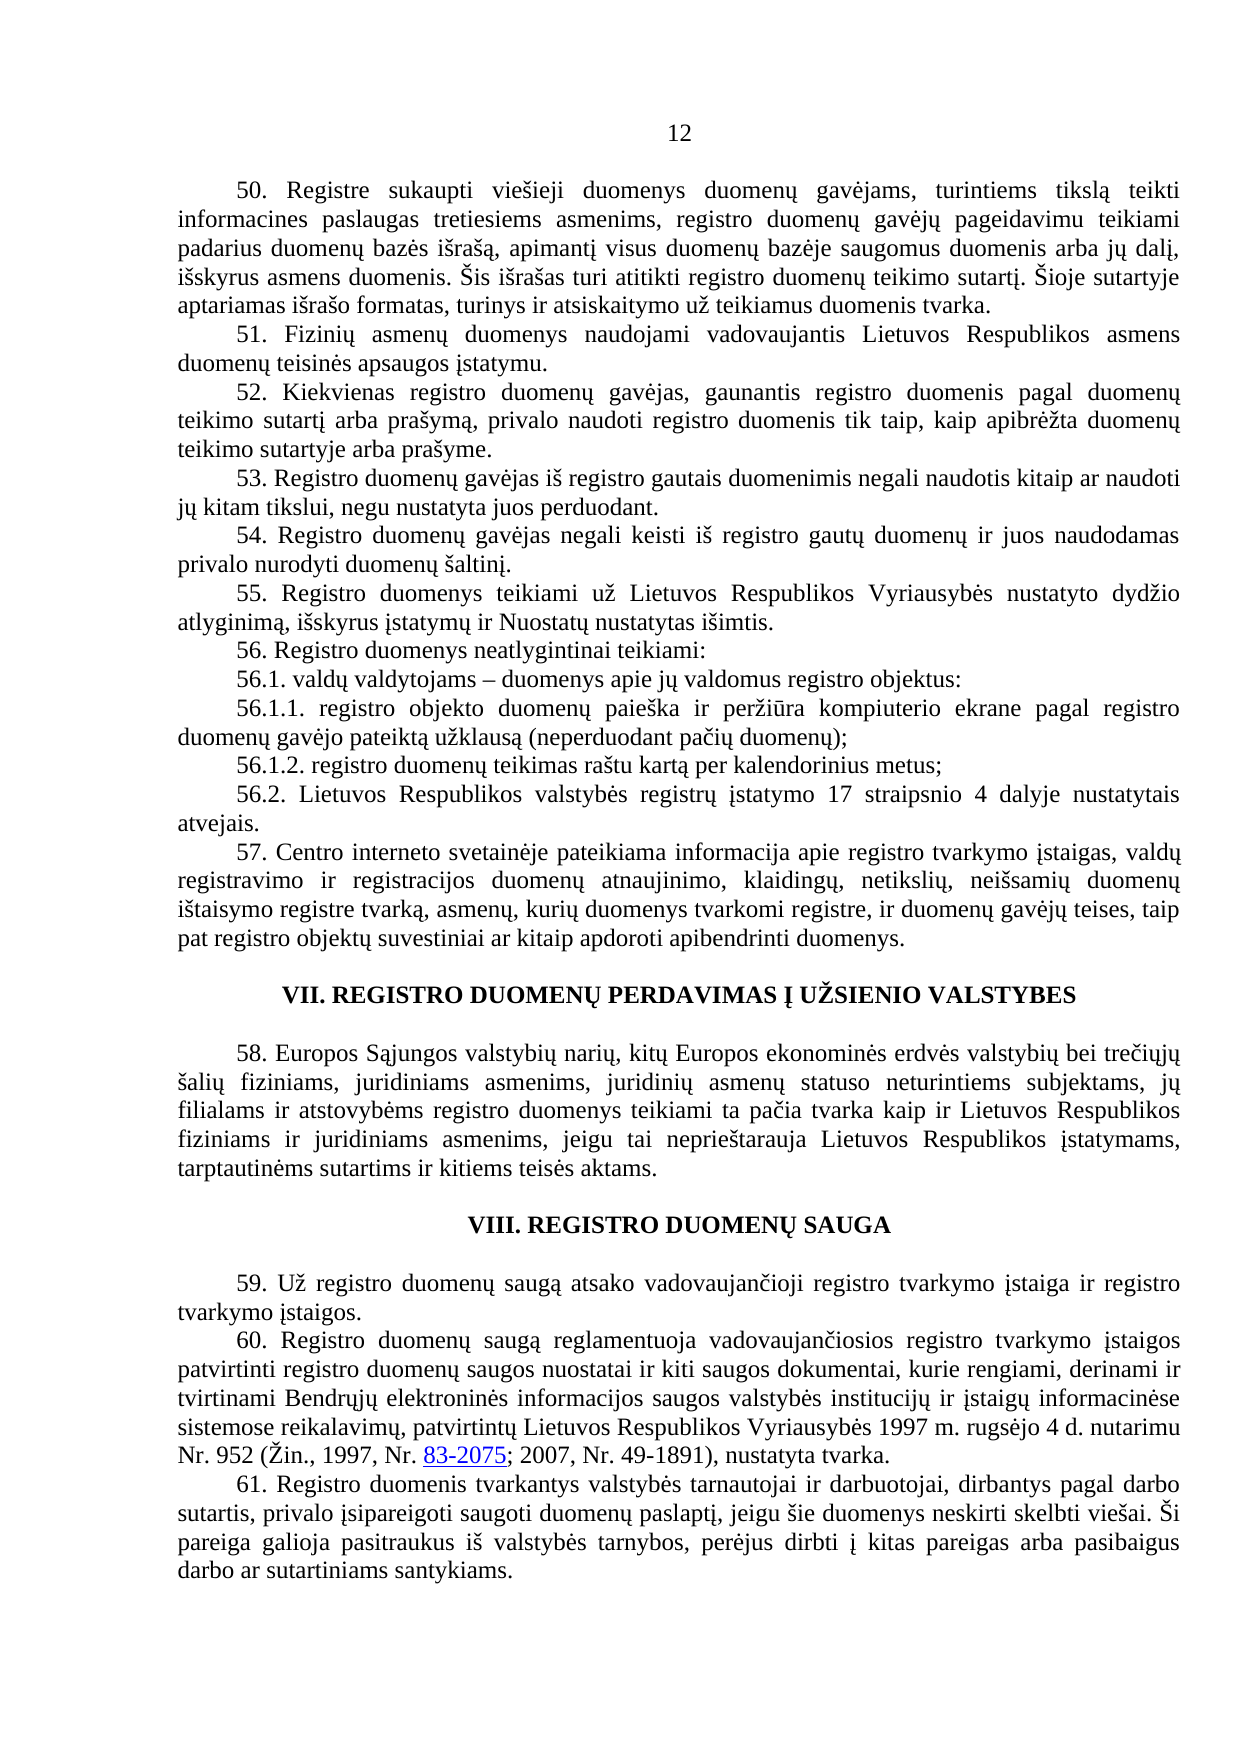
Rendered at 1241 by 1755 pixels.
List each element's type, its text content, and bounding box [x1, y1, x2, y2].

text 54. Registro duomenų gavėjas negali keisti iš registro gautų duomenų ir juos naudodamas privalo nurodyti duomenų šaltinį. [177, 521, 1181, 578]
text 56.2. Lietuvos Respublikos valstybės registrų įstatymo 17 straipsnio 4 dalyje nustatytais atvejais. [177, 779, 1181, 837]
text 57. Centro interneto svetainėje pateikiama informacija apie registro tvarkymo įstaigas, valdų registravimo ir registracijos duomenų atnaujinimo, klaidingų, netikslių, neišsamių duomenų ištaisymo registre tvarką, asmenų, kurių duomenys tvarkomi registre, ir duomenų gavėjų teises, taip pat registro objektų suvestiniai ar kitaip apdoroti apibendrinti duomenys. [177, 837, 1181, 952]
text 61. Registro duomenis tvarkantys valstybės tarnautojai ir darbuotojai, dirbantys pagal darbo sutartis, privalo įsipareigoti saugoti duomenų paslaptį, jeigu šie duomenys neskirti skelbti viešai. Ši pareiga galioja pasitraukus iš valstybės tarnybos, perėjus dirbti į kitas pareigas arba pasibaigus darbo ar sutartiniams santykiams. [177, 1469, 1181, 1584]
text VII. REGISTRO DUOMENŲ PERDAVIMAS Į UŽSIENIO VALSTYBES [177, 981, 1181, 1009]
text 56.1. valdų valdytojams – duomenys apie jų valdomus registro objektus: [177, 664, 1181, 693]
text 60. Registro duomenų saugą reglamentuoja vadovaujančiosios registro tvarkymo įstaigos patvirtinti registro duomenų saugos nuostatai ir kiti saugos dokumentai, kurie rengiami, derinami ir tvirtinami Bendrųjų elektroninės informacijos saugos valstybės institucijų ir įstaigų informacinėse sistemose reikalavimų, patvirtintų Lietuvos Respublikos Vyriausybės 1997 m. rugsėjo 4 d. nutarimu Nr. 952 (Žin., 1997, Nr. 83-2075; 2007, Nr. 49-1891), nustatyta tvarka. [177, 1326, 1181, 1469]
text 59. Už registro duomenų saugą atsako vadovaujančioji registro tvarkymo įstaiga ir registro tvarkymo įstaigos. [177, 1268, 1181, 1326]
text VIII. REGISTRO DUOMENŲ SAUGA [177, 1211, 1181, 1239]
text 51. Fizinių asmenų duomenys naudojami vadovaujantis Lietuvos Respublikos asmens duomenų teisinės apsaugos įstatymu. [177, 319, 1181, 377]
text 56. Registro duomenys neatlygintinai teikiami: [177, 636, 1181, 664]
text 56.1.2. registro duomenų teikimas raštu kartą per kalendorinius metus; [177, 751, 1181, 779]
text 58. Europos Sąjungos valstybių narių, kitų Europos ekonominės erdvės valstybių bei trečiųjų šalių fiziniams, juridiniams asmenims, juridinių asmenų statuso neturintiems subjektams, jų filialams ir atstovybėms registro duomenys teikiami ta pačia tvarka kaip ir Lietuvos Respublikos fiziniams ir juridiniams asmenims, jeigu tai neprieštarauja Lietuvos Respublikos įstatymams, tarptautinėms sutartims ir kitiems teisės aktams. [177, 1038, 1181, 1182]
text 56.1.1. registro objekto duomenų paieška ir peržiūra kompiuterio ekrane pagal registro duomenų gavėjo pateiktą užklausą (neperduodant pačių duomenų); [177, 693, 1181, 751]
text 55. Registro duomenys teikiami už Lietuvos Respublikos Vyriausybės nustatyto dydžio atlyginimą, išskyrus įstatymų ir Nuostatų nustatytas išimtis. [177, 578, 1181, 636]
text 50. Registre sukaupti viešieji duomenys duomenų gavėjams, turintiems tikslą teikti informacines paslaugas tretiesiems asmenims, registro duomenų gavėjų pageidavimu teikiami padarius duomenų bazės išrašą, apimantį visus duomenų bazėje saugomus duomenis arba jų dalį, išskyrus asmens duomenis. Šis išrašas turi atitikti registro duomenų teikimo sutartį. Šioje sutartyje aptariamas išrašo formatas, turinys ir atsiskaitymo už teikiamus duomenis tvarka. [177, 176, 1181, 319]
text 53. Registro duomenų gavėjas iš registro gautais duomenimis negali naudotis kitaip ar naudoti jų kitam tikslui, negu nustatyta juos perduodant. [177, 463, 1181, 521]
text 52. Kiekvienas registro duomenų gavėjas, gaunantis registro duomenis pagal duomenų teikimo sutartį arba prašymą, privalo naudoti registro duomenis tik taip, kaip apibrėžta duomenų teikimo sutartyje arba prašyme. [177, 377, 1181, 463]
